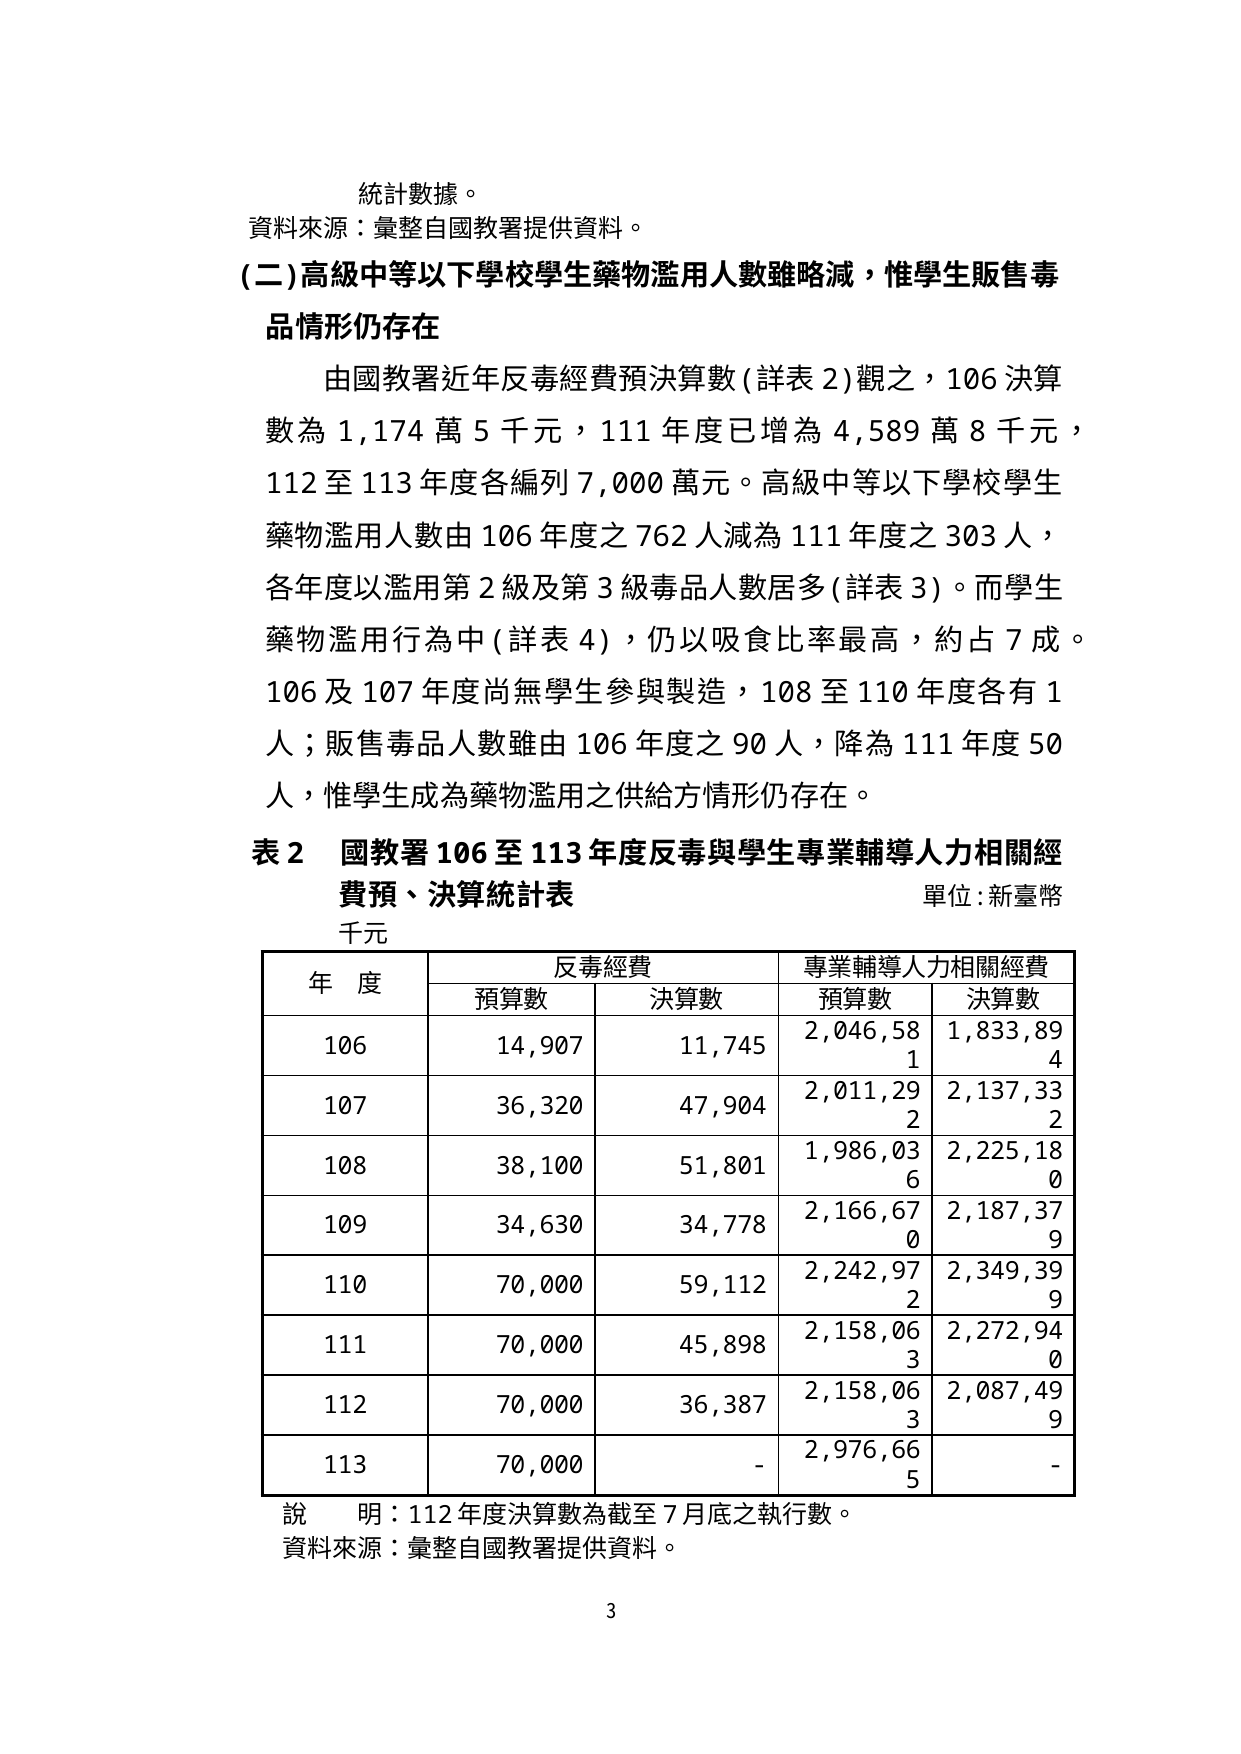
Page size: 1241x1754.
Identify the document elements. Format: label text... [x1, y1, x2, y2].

table_cell 38,100 [429, 1136, 594, 1194]
table_cell 113 [264, 1436, 427, 1494]
table_cell 2,087,499 [933, 1376, 1073, 1434]
text 表2 國教署106至113年度反毒與學生專業輔導人力相關經費預、決算統計表 單位:新臺幣千元 [251, 829, 1063, 950]
table_cell 2,137,332 [933, 1076, 1073, 1134]
table_cell 2,158,063 [779, 1376, 931, 1434]
table_header 專業輔導人力相關經費 [779, 953, 1073, 982]
text 統計數據。 [177, 177, 1063, 211]
table_cell 45,898 [596, 1316, 778, 1374]
table_cell 107 [264, 1076, 427, 1134]
table_cell 2,046,581 [779, 1016, 931, 1075]
table_cell 2,976,665 [779, 1436, 931, 1494]
table_cell 11,745 [596, 1016, 778, 1075]
table_cell 2,166,670 [779, 1196, 931, 1254]
table_cell 2,225,180 [933, 1136, 1073, 1194]
table_cell 70,000 [429, 1256, 594, 1314]
table_cell 2,272,940 [933, 1316, 1073, 1374]
table_cell 70,000 [429, 1436, 594, 1494]
table_cell 112 [264, 1376, 427, 1434]
table_cell 預算數 [429, 984, 594, 1015]
table_cell 預算數 [779, 984, 931, 1015]
table_cell 決算數 [933, 984, 1073, 1015]
table_cell 1,986,036 [779, 1136, 931, 1194]
table_cell 111 [264, 1316, 427, 1374]
table_cell 2,158,063 [779, 1316, 931, 1374]
table_cell 51,801 [596, 1136, 778, 1194]
table_cell 109 [264, 1196, 427, 1254]
table_cell 106 [264, 1016, 427, 1075]
text 由國教署近年反毒經費預決算數(詳表2)觀之，106決算數為1,174萬5千元，111年度已增為4,589萬8千元，112至113年度各編列7,000萬元。高級中等以下學校學生藥物濫用人數由106年度之762人減為111年度之303人，各年度以濫用第2級及第3級毒品人數居多(詳表3)。而學生藥物濫用行為中(詳表4)，仍以吸食比率最高，約占7成。106及107年度尚無學生參與製造，108至110年度各有1人；販售毒品人數雖由106年度之90人，降為111年度50人，惟學生成為藥物濫用之供給方情形仍存在。 [265, 348, 1063, 817]
table_cell 70,000 [429, 1376, 594, 1434]
table_cell 1,833,894 [933, 1016, 1073, 1075]
table_cell 36,387 [596, 1376, 778, 1434]
table_cell 70,000 [429, 1316, 594, 1374]
table_cell 2,187,379 [933, 1196, 1073, 1254]
table_cell 34,630 [429, 1196, 594, 1254]
table_cell 2,242,972 [779, 1256, 931, 1314]
table_cell 110 [264, 1256, 427, 1314]
text 說 明：112年度決算數為截至7月底之執行數。 [177, 1497, 1063, 1530]
text 資料來源：彙整自國教署提供資料。 [177, 1530, 1063, 1564]
table_cell 59,112 [596, 1256, 778, 1314]
table_cell 36,320 [429, 1076, 594, 1134]
text 資料來源：彙整自國教署提供資料。 [198, 211, 1063, 244]
table_cell - [933, 1436, 1073, 1494]
table_cell 2,349,399 [933, 1256, 1073, 1314]
table_header 年 度 [264, 953, 427, 1015]
table_cell 14,907 [429, 1016, 594, 1075]
text (二)高級中等以下學校學生藥物濫用人數雖略減，惟學生販售毒品情形仍存在 [236, 244, 1063, 348]
table_header 反毒經費 [429, 953, 778, 982]
table_cell 決算數 [596, 984, 778, 1015]
table_cell 108 [264, 1136, 427, 1194]
table_cell - [596, 1436, 778, 1494]
table_cell 47,904 [596, 1076, 778, 1134]
table_cell 34,778 [596, 1196, 778, 1254]
table_cell 2,011,292 [779, 1076, 931, 1134]
